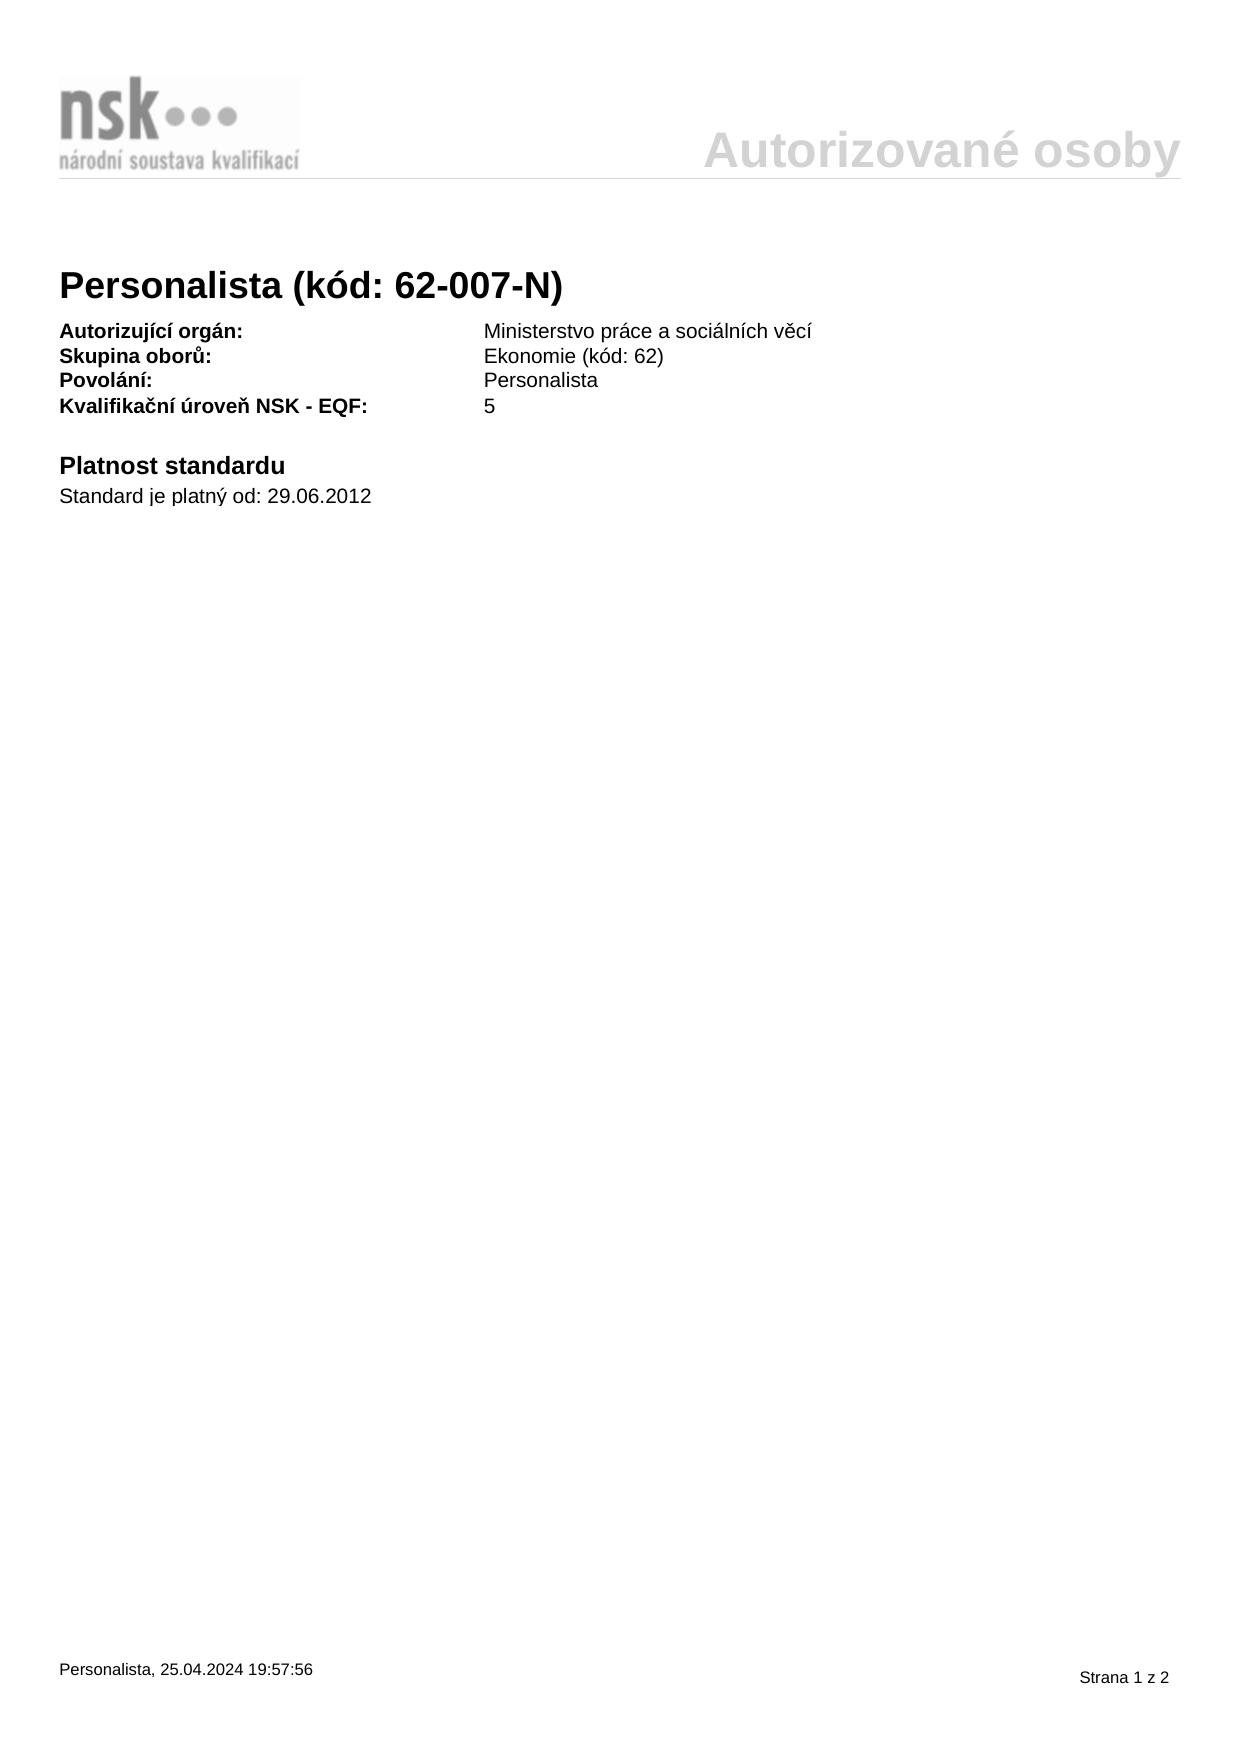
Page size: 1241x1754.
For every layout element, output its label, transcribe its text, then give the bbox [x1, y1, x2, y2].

table_cell Personalista (kód: 62-007-N) [59, 224, 1181, 307]
table_cell [620, 506, 626, 806]
table_cell [620, 196, 626, 224]
table_cell Povolání: [59, 368, 483, 392]
table_cell Skupina oborů: [59, 344, 483, 368]
table_cell [620, 307, 626, 319]
table_cell [862, 506, 1169, 806]
table_cell [620, 418, 626, 447]
table_cell [862, 1384, 1169, 1659]
table_cell [1169, 1660, 1181, 1696]
table_cell [626, 307, 862, 319]
table_cell [862, 418, 1169, 447]
table_cell [1169, 307, 1181, 319]
table_cell Strana 1 z 2 [862, 1660, 1169, 1696]
table_cell [626, 1106, 862, 1383]
table_cell [484, 418, 620, 447]
table_cell [484, 307, 620, 319]
table_cell [620, 806, 626, 1106]
table_cell [862, 196, 1169, 224]
table_cell [626, 196, 862, 224]
table_cell Platnost standardu [59, 448, 1181, 483]
table_cell [1169, 418, 1181, 447]
table_cell [484, 196, 620, 224]
table_cell [59, 1384, 483, 1659]
table_cell Personalista, 25.04.2024 19:57:56 [59, 1660, 862, 1696]
table_cell [1169, 506, 1181, 806]
table_cell Personalista [484, 368, 1181, 393]
table_cell 5 [484, 394, 1181, 417]
table_cell [626, 806, 862, 1106]
table_cell [862, 307, 1169, 319]
table_cell Ministerstvo práce a sociálních věcí [484, 319, 1181, 344]
table_cell [1169, 1106, 1181, 1383]
table_cell [1169, 196, 1181, 224]
table_cell [626, 506, 862, 806]
table_cell [1169, 1384, 1181, 1659]
table_cell [620, 1106, 626, 1383]
table_cell [1169, 806, 1181, 1106]
table_cell [484, 506, 620, 806]
table_cell [626, 418, 862, 447]
table_cell [862, 1106, 1169, 1383]
table_header Autorizované osoby [626, 59, 1181, 178]
table_cell [59, 196, 483, 224]
table_cell [59, 806, 483, 1106]
table_cell [59, 1106, 483, 1383]
table_cell [59, 179, 1181, 196]
table_cell [620, 1384, 626, 1659]
table_cell [59, 172, 483, 178]
table_cell Autorizující orgán: [59, 319, 483, 343]
picture [58, 59, 621, 172]
table_cell [626, 1384, 862, 1659]
table_cell [862, 806, 1169, 1106]
table_header [621, 59, 626, 172]
table_cell [484, 172, 620, 178]
table_cell [59, 307, 483, 319]
table_cell Standard je platný od: 29.06.2012 [59, 484, 1181, 506]
table_cell [484, 1384, 620, 1659]
table_cell Kvalifikační úroveň NSK - EQF: [59, 394, 483, 417]
table_cell [484, 806, 620, 1106]
table_cell [484, 1106, 620, 1383]
table_cell [59, 506, 483, 806]
table_cell [59, 418, 483, 447]
table_cell Ekonomie (kód: 62) [484, 344, 1181, 368]
